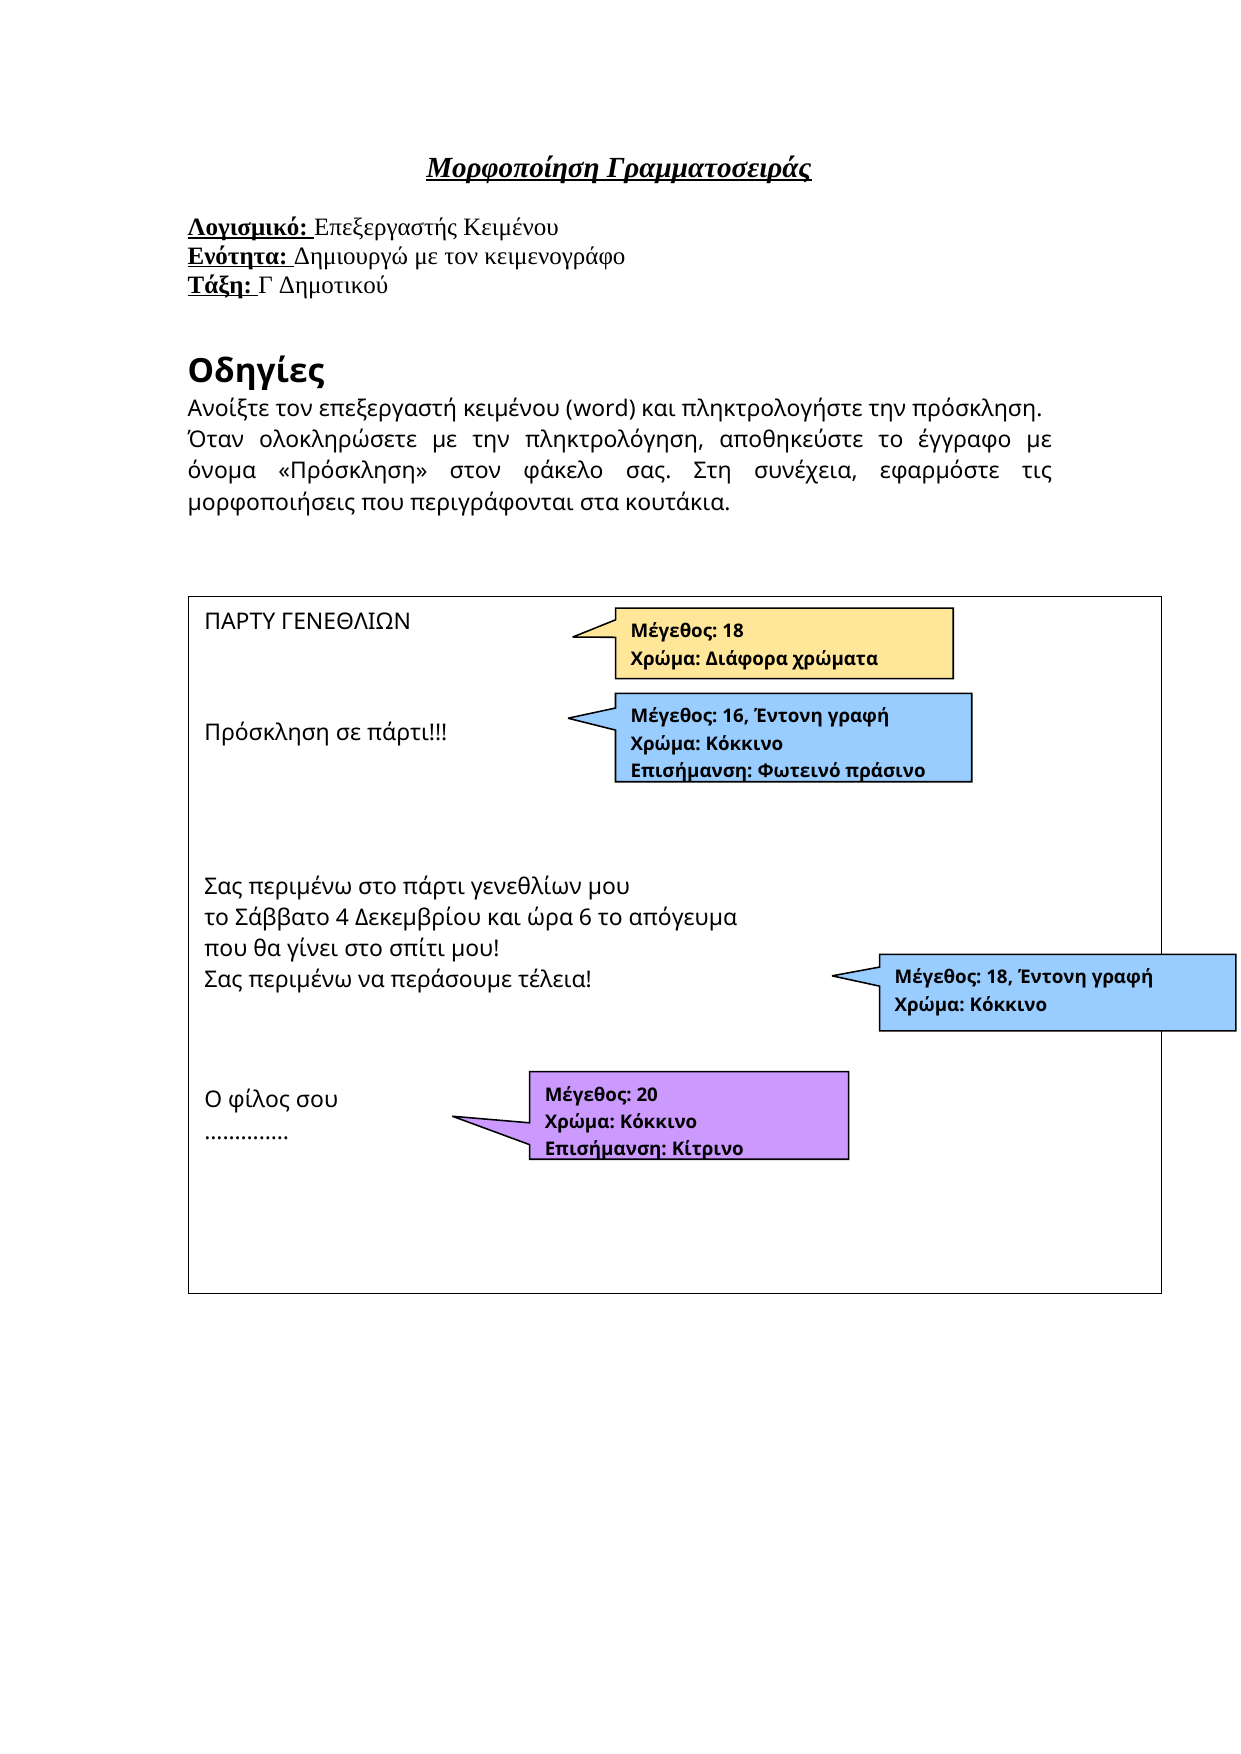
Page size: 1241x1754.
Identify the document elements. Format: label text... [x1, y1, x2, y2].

text [850, 1083, 1146, 1114]
text [973, 716, 1146, 747]
text Μορφοποίηση Γραμματοσειράς [187, 150, 1053, 183]
text Ανοίξτε τον επεξεργαστή κειμένου (word) και πληκτρολογήστε την πρόσκληση. [187, 392, 1053, 423]
text ΠΑΡΤΥ ΓΕΝΕΘΛΙΩΝ [204, 605, 1146, 636]
text Ο φίλος σου [204, 1083, 528, 1114]
text Τάξη: Γ Δημοτικού [187, 270, 1053, 298]
text Λογισμικό: Επεξεργαστής Κειμένου [187, 212, 1053, 241]
text Ενότητα: Δημιουργώ με τον κειμενογράφο [187, 241, 1053, 270]
text Πρόσκληση σε πάρτι!!! [204, 716, 614, 747]
text [850, 1114, 1146, 1146]
text το Σάββατο 4 Δεκεμβρίου και ώρα 6 το απόγευμα [204, 901, 1146, 932]
text Οδηγίες [187, 346, 1053, 392]
text ………….. [204, 1114, 528, 1146]
text Σας περιμένω στο πάρτι γενεθλίων μου [204, 869, 1146, 901]
text Σας περιμένω να περάσουμε τέλεια! [204, 963, 878, 994]
text που θα γίνει στο σπίτι μου! [204, 932, 1146, 963]
text Όταν ολοκληρώσετε με την πληκτρολόγηση, αποθηκεύστε το έγγραφο με όνομα «Πρόσκληση» στον φάκελο σας. Στη συνέχεια, εφαρμόστε τις μορφοποιήσεις που περιγράφονται στα κουτάκια. [187, 423, 1053, 517]
